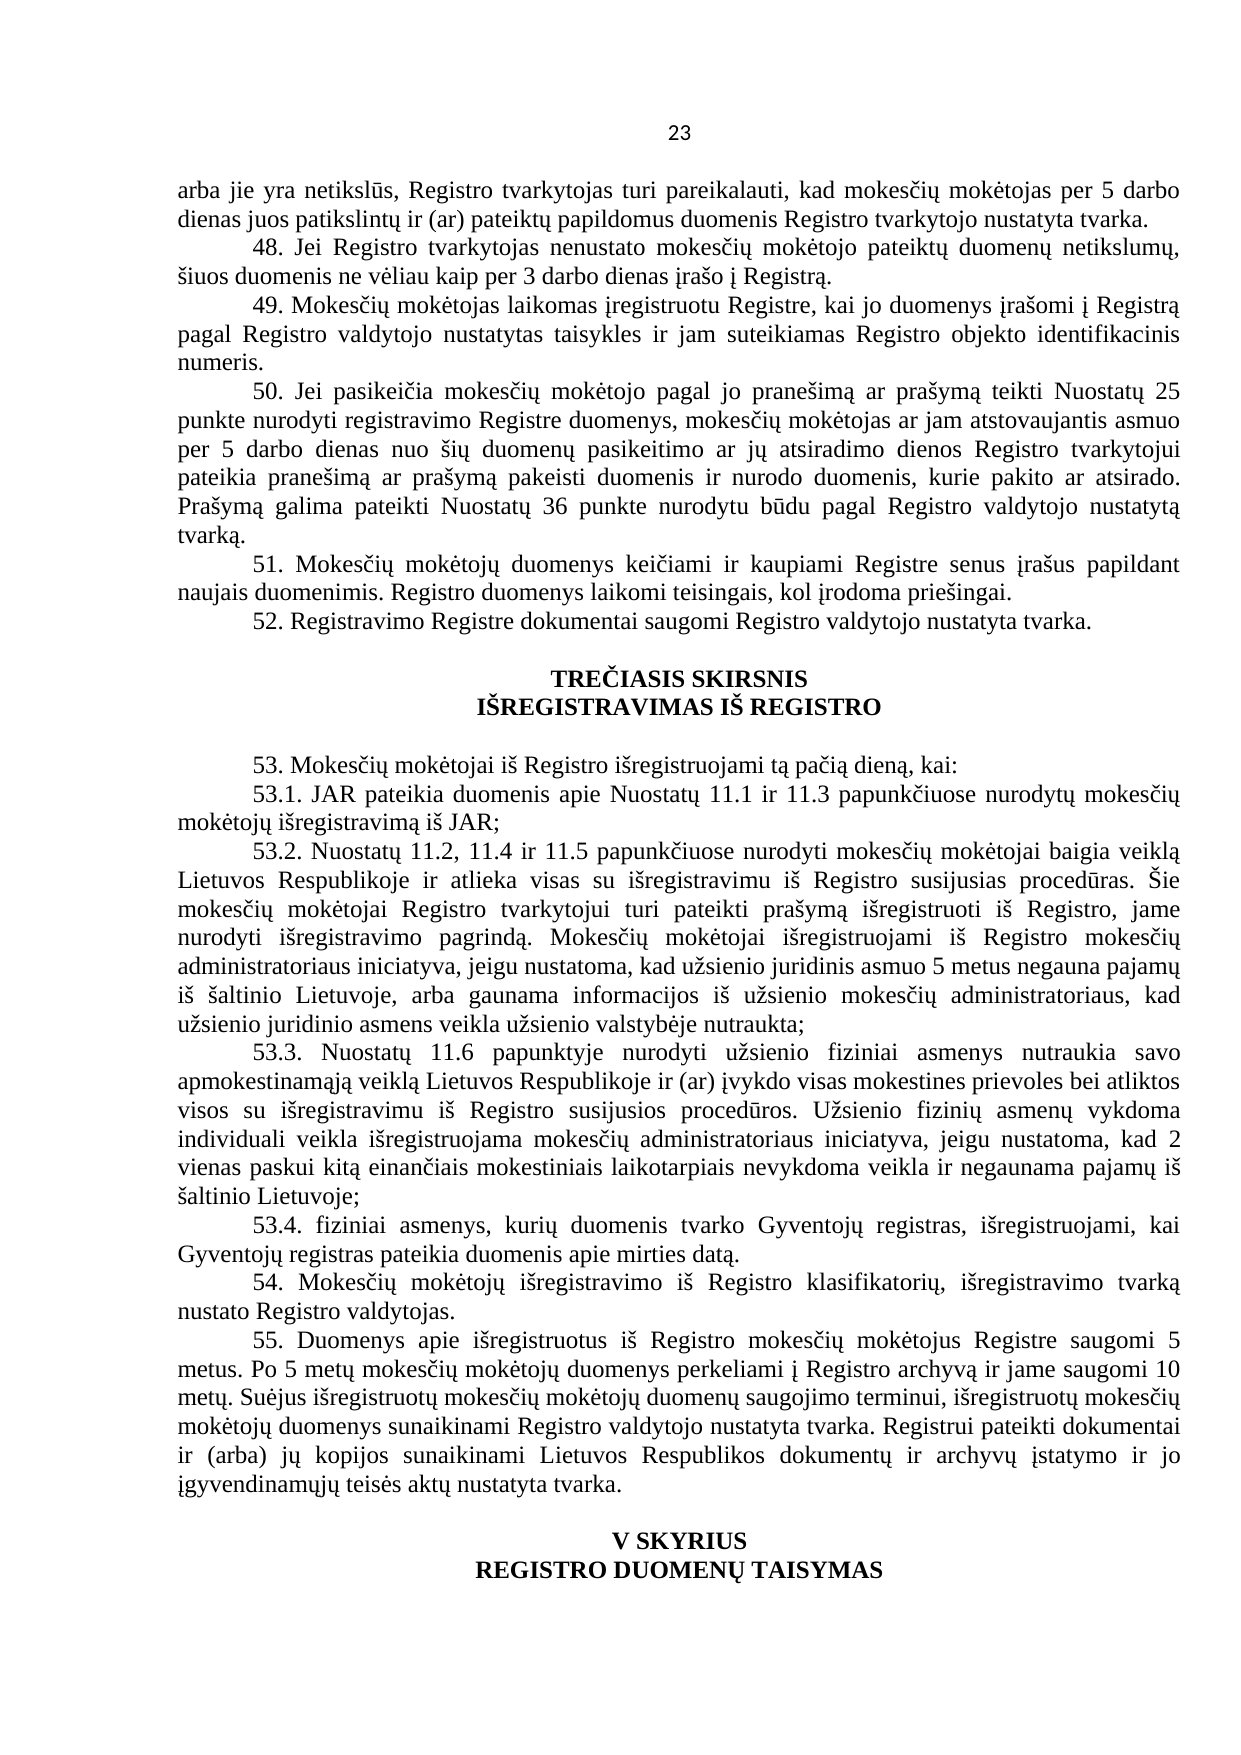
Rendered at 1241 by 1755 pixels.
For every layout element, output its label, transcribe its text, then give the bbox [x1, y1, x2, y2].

text 53.2. Nuostatų 11.2, 11.4 ir 11.5 papunkčiuose nurodyti mokesčių mokėtojai baigia veiklą Lietuvos Respublikoje ir atlieka visas su išregistravimu iš Registro susijusias procedūras. Šie mokesčių mokėtojai Registro tvarkytojui turi pateikti prašymą išregistruoti iš Registro, jame nurodyti išregistravimo pagrindą. Mokesčių mokėtojai išregistruojami iš Registro mokesčių administratoriaus iniciatyva, jeigu nustatoma, kad užsienio juridinis asmuo 5 metus negauna pajamų iš šaltinio Lietuvoje, arba gaunama informacijos iš užsienio mokesčių administratoriaus, kad užsienio juridinio asmens veikla užsienio valstybėje nutraukta; [177, 836, 1181, 1037]
text 52. Registravimo Registre dokumentai saugomi Registro valdytojo nustatyta tvarka. [177, 606, 1181, 635]
text 54. Mokesčių mokėtojų išregistravimo iš Registro klasifikatorių, išregistravimo tvarką nustato Registro valdytojas. [177, 1267, 1181, 1325]
text 48. Jei Registro tvarkytojas nenustato mokesčių mokėtojo pateiktų duomenų netikslumų, šiuos duomenis ne vėliau kaip per 3 darbo dienas įrašo į Registrą. [177, 232, 1181, 290]
text arba jie yra netikslūs, Registro tvarkytojas turi pareikalauti, kad mokesčių mokėtojas per 5 darbo dienas juos patikslintų ir (ar) pateiktų papildomus duomenis Registro tvarkytojo nustatyta tvarka. [177, 175, 1181, 232]
text IŠREGISTRAVIMAS IŠ REGISTRO [177, 692, 1181, 721]
text 50. Jei pasikeičia mokesčių mokėtojo pagal jo pranešimą ar prašymą teikti Nuostatų 25 punkte nurodyti registravimo Registre duomenys, mokesčių mokėtojas ar jam atstovaujantis asmuo per 5 darbo dienas nuo šių duomenų pasikeitimo ar jų atsiradimo dienos Registro tvarkytojui pateikia pranešimą ar prašymą pakeisti duomenis ir nurodo duomenis, kurie pakito ar atsirado. Prašymą galima pateikti Nuostatų 36 punkte nurodytu būdu pagal Registro valdytojo nustatytą tvarką. [177, 376, 1181, 549]
text V SKYRIUS [177, 1526, 1181, 1555]
text 49. Mokesčių mokėtojas laikomas įregistruotu Registre, kai jo duomenys įrašomi į Registrą pagal Registro valdytojo nustatytas taisykles ir jam suteikiamas Registro objekto identifikacinis numeris. [177, 290, 1181, 376]
text 53.1. JAR pateikia duomenis apie Nuostatų 11.1 ir 11.3 papunkčiuose nurodytų mokesčių mokėtojų išregistravimą iš JAR; [177, 779, 1181, 836]
text 51. Mokesčių mokėtojų duomenys keičiami ir kaupiami Registre senus įrašus papildant naujais duomenimis. Registro duomenys laikomi teisingais, kol įrodoma priešingai. [177, 549, 1181, 606]
text 53.4. fiziniai asmenys, kurių duomenis tvarko Gyventojų registras, išregistruojami, kai Gyventojų registras pateikia duomenis apie mirties datą. [177, 1210, 1181, 1267]
text TREČIASIS SKIRSNIS [177, 664, 1181, 692]
text 53. Mokesčių mokėtojai iš Registro išregistruojami tą pačią dieną, kai: [177, 750, 1181, 779]
text 55. Duomenys apie išregistruotus iš Registro mokesčių mokėtojus Registre saugomi 5 metus. Po 5 metų mokesčių mokėtojų duomenys perkeliami į Registro archyvą ir jame saugomi 10 metų. Suėjus išregistruotų mokesčių mokėtojų duomenų saugojimo terminui, išregistruotų mokesčių mokėtojų duomenys sunaikinami Registro valdytojo nustatyta tvarka. Registrui pateikti dokumentai ir (arba) jų kopijos sunaikinami Lietuvos Respublikos dokumentų ir archyvų įstatymo ir jo įgyvendinamųjų teisės aktų nustatyta tvarka. [177, 1325, 1181, 1497]
text 53.3. Nuostatų 11.6 papunktyje nurodyti užsienio fiziniai asmenys nutraukia savo apmokestinamąją veiklą Lietuvos Respublikoje ir (ar) įvykdo visas mokestines prievoles bei atliktos visos su išregistravimu iš Registro susijusios procedūros. Užsienio fizinių asmenų vykdoma individuali veikla išregistruojama mokesčių administratoriaus iniciatyva, jeigu nustatoma, kad 2 vienas paskui kitą einančiais mokestiniais laikotarpiais nevykdoma veikla ir negaunama pajamų iš šaltinio Lietuvoje; [177, 1037, 1181, 1210]
text REGISTRO DUOMENŲ TAISYMAS [177, 1555, 1181, 1584]
